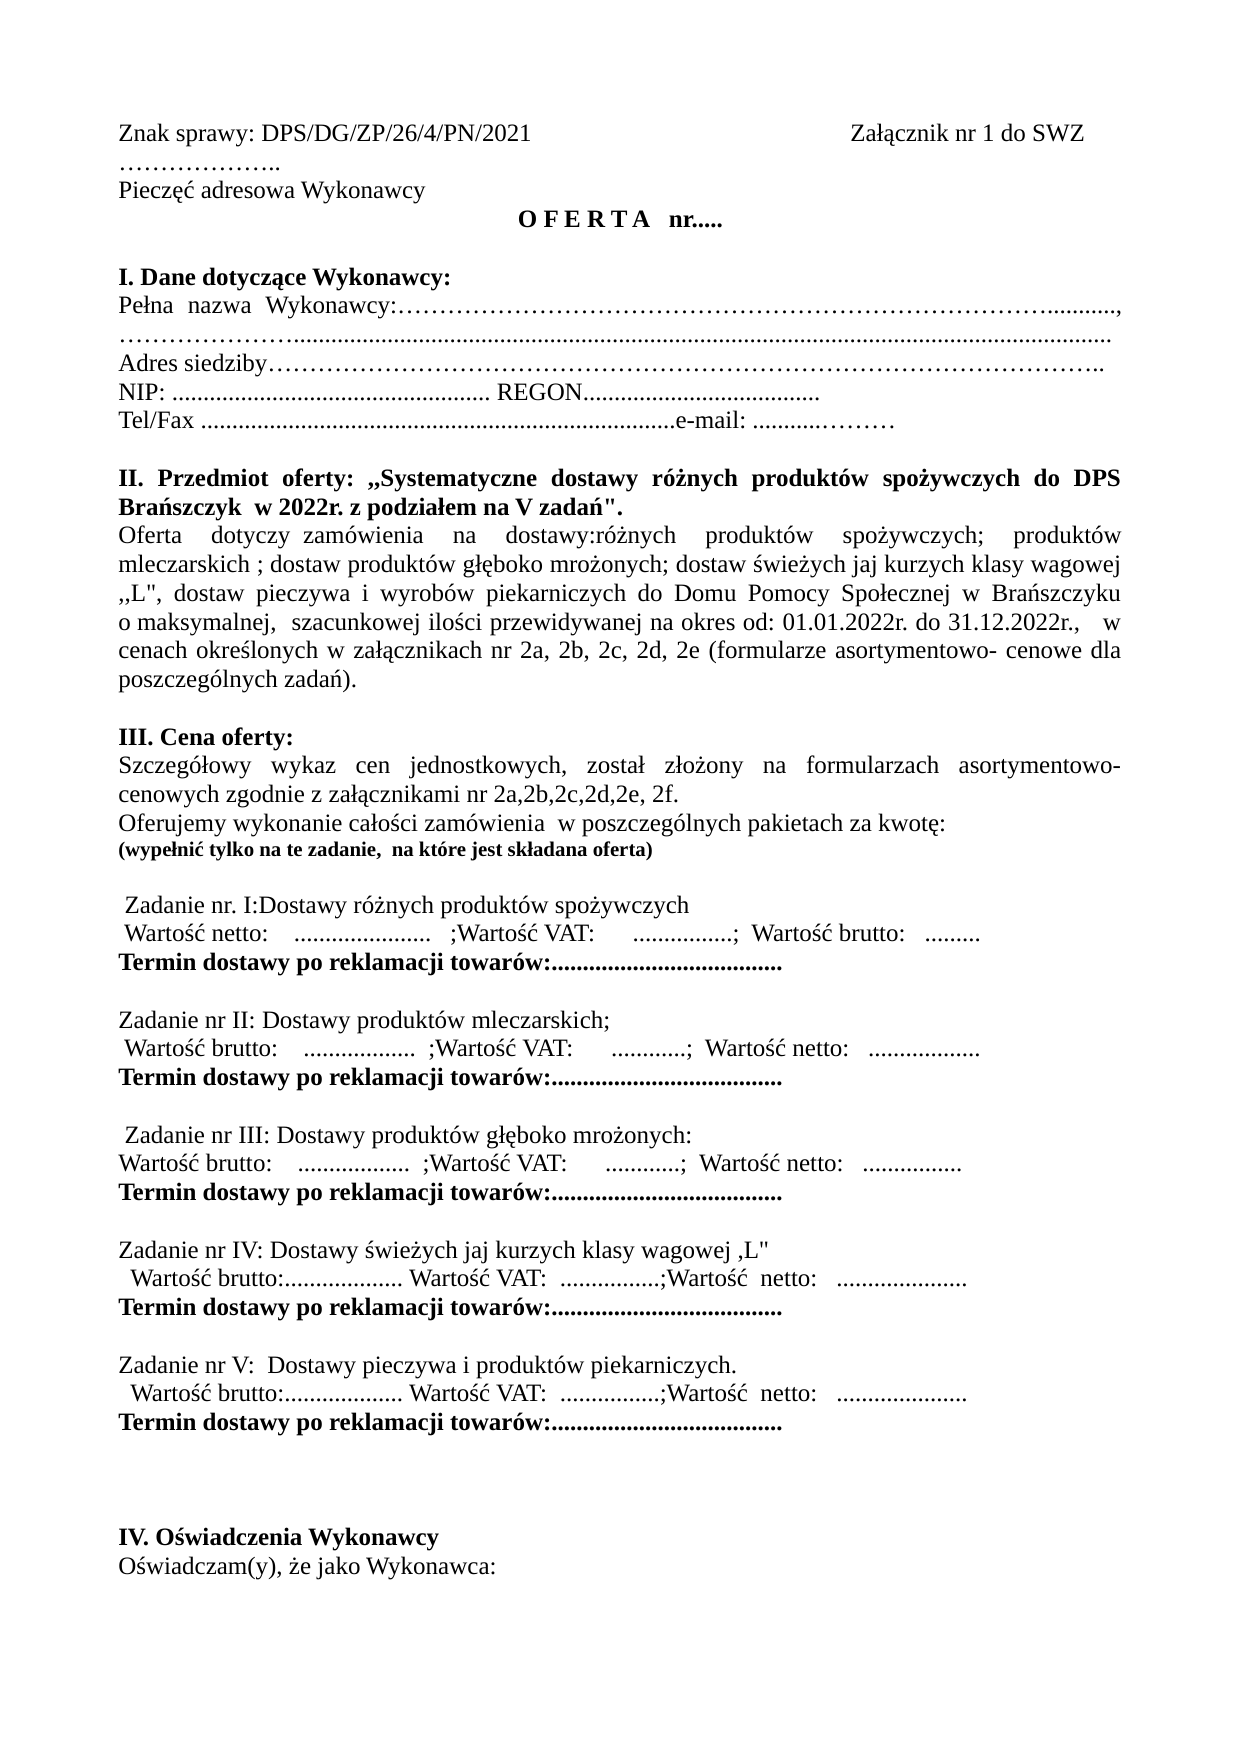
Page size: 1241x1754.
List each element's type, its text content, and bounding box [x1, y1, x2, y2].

text Zadanie nr IV: Dostawy świeżych jaj kurzych klasy wagowej ,L" [118, 1235, 1122, 1263]
text Termin dostawy po reklamacji towarów:..................................... [118, 1407, 1122, 1436]
text Wartość brutto:................... Wartość VAT: ................;Wartość netto: ..................... [118, 1378, 1122, 1407]
text Wartość brutto:................... Wartość VAT: ................;Wartość netto: ..................... [118, 1263, 1122, 1292]
text Termin dostawy po reklamacji towarów:..................................... [118, 947, 1122, 976]
text Termin dostawy po reklamacji towarów:..................................... [118, 1062, 1122, 1091]
text Wartość netto: ...................... ;Wartość VAT: ................; Wartość brutto: ......... [118, 918, 1122, 947]
text Pieczęć adresowa Wykonawcy [118, 176, 1122, 204]
text Zadanie nr II: Dostawy produktów mleczarskich; [118, 1005, 1122, 1033]
text IV. Oświadczenia Wykonawcy [118, 1522, 1122, 1551]
text Oświadczam(y), że jako Wykonawca: [118, 1551, 1122, 1580]
text I. Dane dotyczące Wykonawcy: [118, 262, 1122, 291]
text (wypełnić tylko na te zadanie, na które jest składana oferta) [118, 837, 1122, 861]
text Oferta dotyczy zamówienia na dostawy:różnych produktów spożywczych; produktów mleczarskich ; dostaw produktów głęboko mrożonych; dostaw świeżych jaj kurzych klasy wagowej ,,L", dostaw pieczywa i wyrobów piekarniczych do Domu Pomocy Społecznej w Brańszczyku o maksymalnej, szacunkowej ilości przewidywanej na okres od: 01.01.2022r. do 31.12.2022r., w cenach określonych w załącznikach nr 2a, 2b, 2c, 2d, 2e (formularze asortymentowo- cenowe dla poszczególnych zadań). [118, 521, 1122, 693]
text Tel/Fax ............................................................................e-mail: ...........……… [118, 406, 1122, 434]
text Zadanie nr. I:Dostawy różnych produktów spożywczych [118, 890, 1122, 918]
text III. Cena oferty: [118, 722, 1122, 751]
text Termin dostawy po reklamacji towarów:..................................... [118, 1177, 1122, 1206]
text Zadanie nr V: Dostawy pieczywa i produktów piekarniczych. [118, 1350, 1122, 1378]
text Wartość brutto: .................. ;Wartość VAT: ............; Wartość netto: .................. [118, 1033, 1122, 1062]
text Zadanie nr III: Dostawy produktów głęboko mrożonych: [118, 1120, 1122, 1148]
text NIP: ................................................... REGON...................................... [118, 377, 1122, 406]
text Znak sprawy: DPS/DG/ZP/26/4/PN/2021 Załącznik nr 1 do SWZ ……………….. [118, 118, 1122, 176]
text Szczegółowy wykaz cen jednostkowych, został złożony na formularzach asortymentowo- cenowych zgodnie z załącznikami nr 2a,2b,2c,2d,2e, 2f. [118, 751, 1122, 808]
text O F E R T A nr..... [118, 204, 1122, 233]
text Termin dostawy po reklamacji towarów:..................................... [118, 1292, 1122, 1321]
text II. Przedmiot oferty: ,,Systematyczne dostawy różnych produktów spożywczych do DPS Brańszczyk w 2022r. z podziałem na V zadań". [118, 463, 1122, 521]
text Wartość brutto: .................. ;Wartość VAT: ............; Wartość netto: ................ [118, 1148, 1122, 1177]
text Pełna nazwa Wykonawcy:……………………………………………………………………...........,…………………................................................................................................................................... [118, 291, 1122, 348]
text Oferujemy wykonanie całości zamówienia w poszczególnych pakietach za kwotę: [118, 808, 1122, 837]
text Adres siedziby……………………………………………………………………………………….. [118, 348, 1122, 377]
